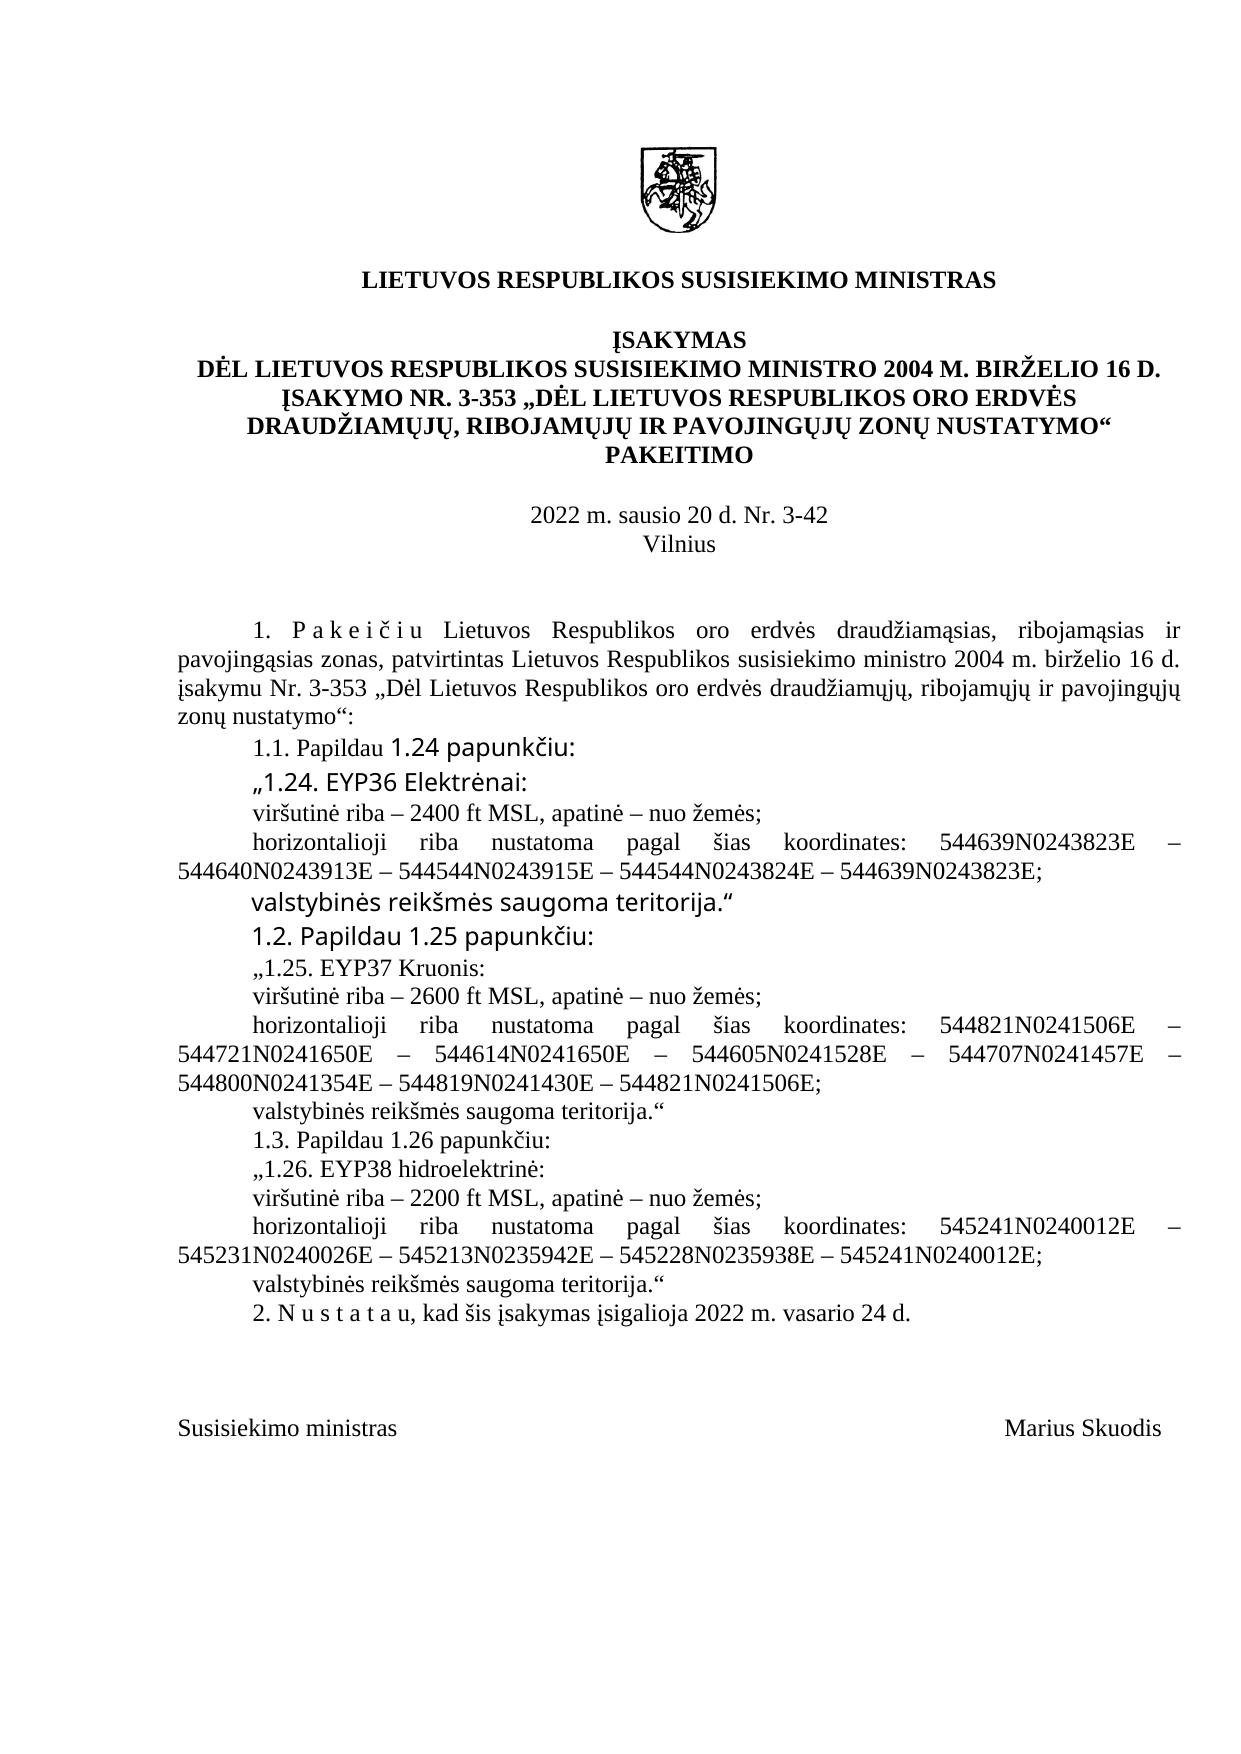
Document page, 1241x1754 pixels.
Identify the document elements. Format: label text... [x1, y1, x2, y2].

text viršutinė riba – 2200 ft MSL, apatinė – nuo žemės; [177, 1183, 1181, 1211]
text valstybinės reikšmės saugoma teritorija.“ [177, 1269, 1181, 1298]
text LIETUVOS RESPUBLIKOS SUSISIEKIMO MINISTRAS [177, 265, 1181, 294]
text Vilnius [177, 529, 1181, 558]
text 1.1. Papildau 1.24 papunkčiu: [177, 730, 1181, 764]
text viršutinė riba – 2600 ft MSL, apatinė – nuo žemės; [177, 981, 1181, 1010]
text ĮSAKYMAS [177, 325, 1181, 354]
text horizontalioji riba nustatoma pagal šias koordinates: 545241N0240012E – 545231N0240026E – 545213N0235942E – 545228N0235938E – 545241N0240012E; [177, 1211, 1181, 1269]
text Susisiekimo ministras Marius Skuodis [177, 1413, 1181, 1441]
text horizontalioji riba nustatoma pagal šias koordinates: 544821N0241506E – 544721N0241650E – 544614N0241650E – 544605N0241528E – 544707N0241457E – 544800N0241354E – 544819N0241430E – 544821N0241506E; [177, 1010, 1181, 1096]
text 1. P a k e i č i u Lietuvos Respublikos oro erdvės draudžiamąsias, ribojamąsias ir pavojingąsias zonas, patvirtintas Lietuvos Respublikos susisiekimo ministro 2004 m. birželio 16 d. įsakymu Nr. 3-353 „Dėl Lietuvos Respublikos oro erdvės draudžiamųjų, ribojamųjų ir pavojingųjų zonų nustatymo“: [177, 615, 1181, 730]
text valstybinės reikšmės saugoma teritorija.“ [177, 1096, 1181, 1125]
text viršutinė riba – 2400 ft MSL, apatinė – nuo žemės; [177, 798, 1181, 827]
text „1.26. EYP38 hidroelektrinė: [177, 1154, 1181, 1183]
text valstybinės reikšmės saugoma teritorija.“ [251, 884, 1181, 918]
text „1.24. EYP36 Elektrėnai: [177, 764, 1181, 798]
text 1.2. Papildau 1.25 papunkčiu: [251, 918, 1181, 953]
text 2. N u s t a t a u, kad šis įsakymas įsigalioja 2022 m. vasario 24 d. [177, 1298, 1181, 1326]
text DĖL LIETUVOS RESPUBLIKOS SUSISIEKIMO MINISTRO 2004 M. BIRŽELIO 16 D. ĮSAKYMO NR. 3-353 „DĖL LIETUVOS RESPUBLIKOS ORO ERDVĖS DRAUDŽIAMŲJŲ, RIBOJAMŲJŲ IR PAVOJINGŲJŲ ZONŲ NUSTATYMO“ PAKEITIMO [177, 354, 1181, 469]
text 1.3. Papildau 1.26 papunkčiu: [177, 1125, 1181, 1154]
text horizontalioji riba nustatoma pagal šias koordinates: 544639N0243823E – 544640N0243913E – 544544N0243915E – 544544N0243824E – 544639N0243823E; [177, 827, 1181, 884]
text 2022 m. sausio 20 d. Nr. 3-42 [177, 500, 1181, 529]
text „1.25. EYP37 Kruonis: [177, 953, 1181, 981]
